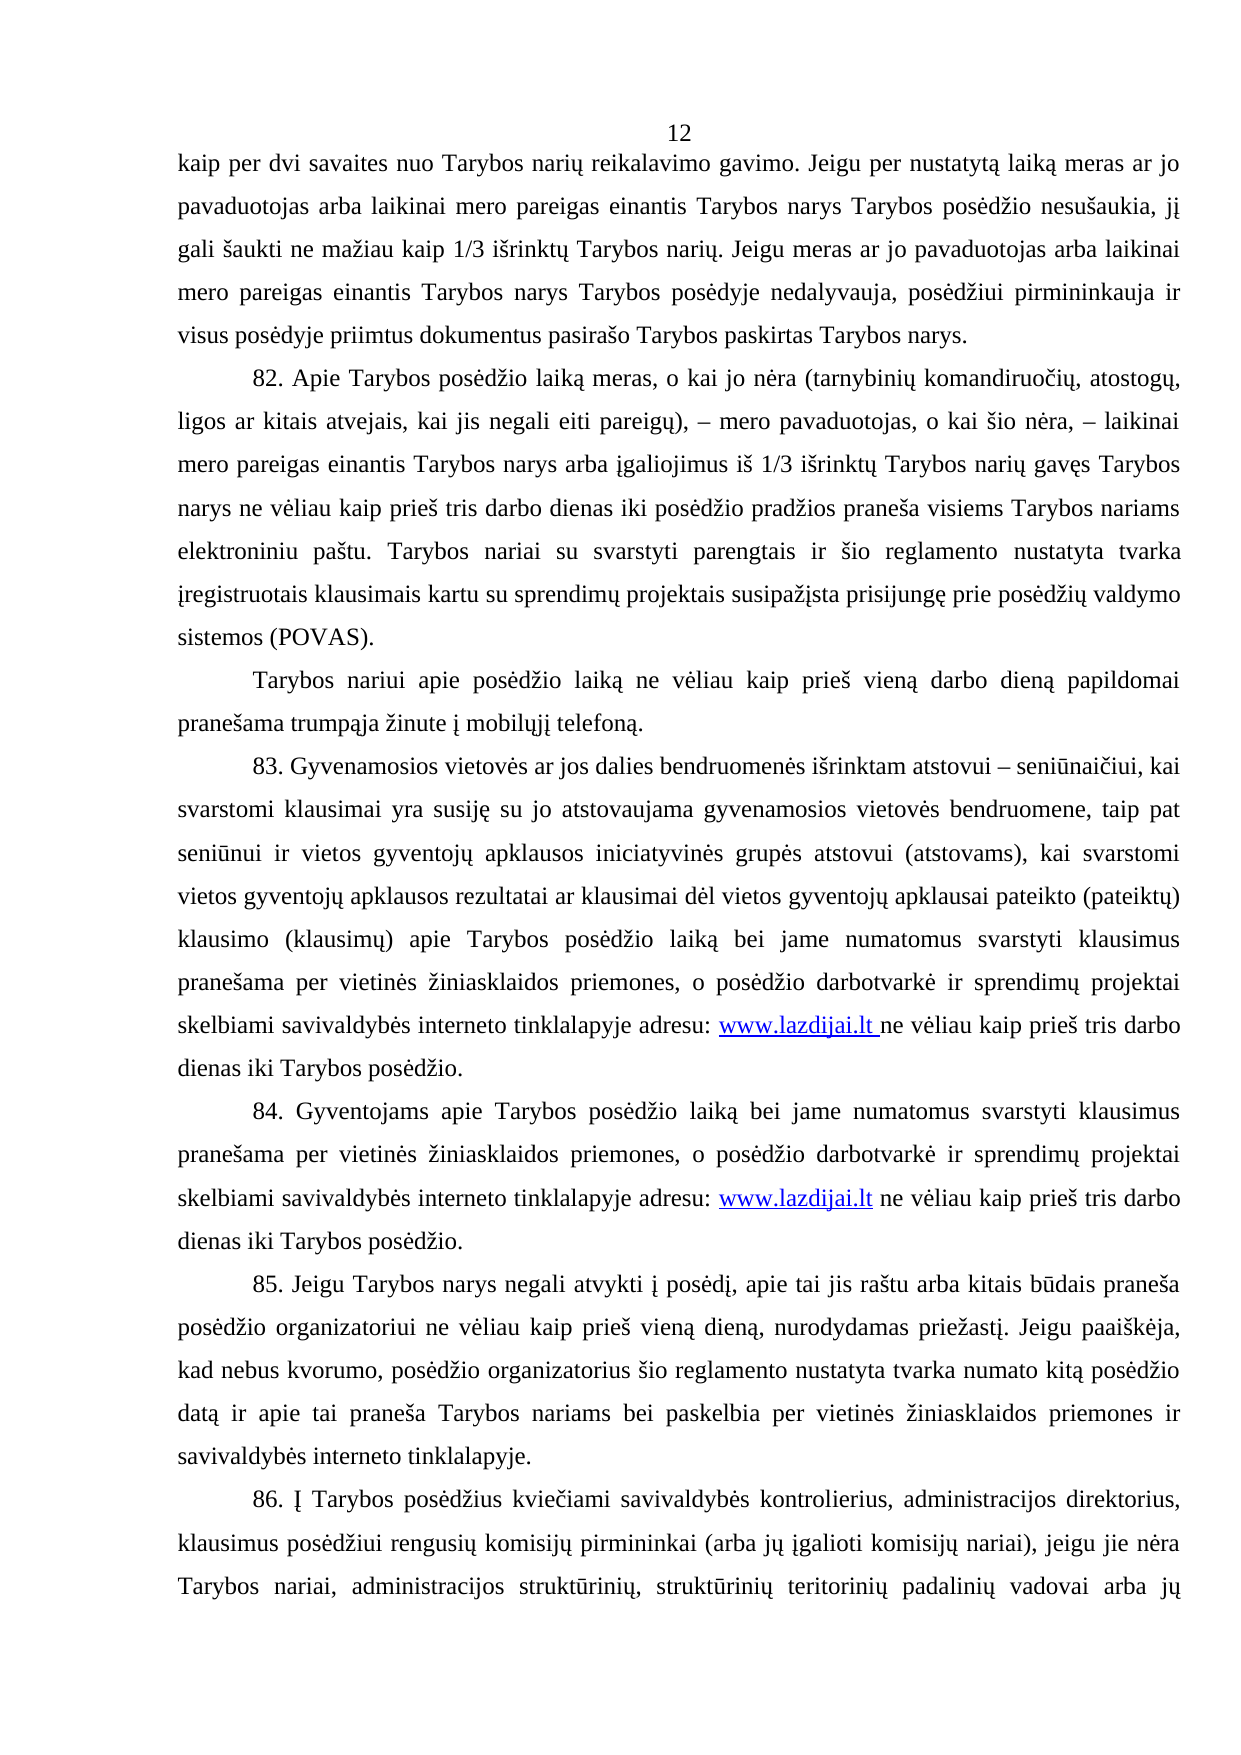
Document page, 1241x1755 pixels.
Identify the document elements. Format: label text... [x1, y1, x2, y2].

text 84. Gyventojams apie Tarybos posėdžio laiką bei jame numatomus svarstyti klausimus pranešama per vietinės žiniasklaidos priemones, o posėdžio darbotvarkė ir sprendimų projektai skelbiami savivaldybės interneto tinklalapyje adresu: www.lazdijai.lt ne vėliau kaip prieš tris darbo dienas iki Tarybos posėdžio. [177, 1096, 1181, 1254]
text kaip per dvi savaites nuo Tarybos narių reikalavimo gavimo. Jeigu per nustatytą laiką meras ar jo pavaduotojas arba laikinai mero pareigas einantis Tarybos narys Tarybos posėdžio nesušaukia, jį gali šaukti ne mažiau kaip 1/3 išrinktų Tarybos narių. Jeigu meras ar jo pavaduotojas arba laikinai mero pareigas einantis Tarybos narys Tarybos posėdyje nedalyvauja, posėdžiui pirmininkauja ir visus posėdyje priimtus dokumentus pasirašo Tarybos paskirtas Tarybos narys. [177, 148, 1181, 349]
text 83. Gyvenamosios vietovės ar jos dalies bendruomenės išrinktam atstovui – seniūnaičiui, kai svarstomi klausimai yra susiję su jo atstovaujama gyvenamosios vietovės bendruomene, taip pat seniūnui ir vietos gyventojų apklausos iniciatyvinės grupės atstovui (atstovams), kai svarstomi vietos gyventojų apklausos rezultatai ar klausimai dėl vietos gyventojų apklausai pateikto (pateiktų) klausimo (klausimų) apie Tarybos posėdžio laiką bei jame numatomus svarstyti klausimus pranešama per vietinės žiniasklaidos priemones, o posėdžio darbotvarkė ir sprendimų projektai skelbiami savivaldybės interneto tinklalapyje adresu: www.lazdijai.lt ne vėliau kaip prieš tris darbo dienas iki Tarybos posėdžio. [177, 751, 1181, 1082]
text 85. Jeigu Tarybos narys negali atvykti į posėdį, apie tai jis raštu arba kitais būdais praneša posėdžio organizatoriui ne vėliau kaip prieš vieną dieną, nurodydamas priežastį. Jeigu paaiškėja, kad nebus kvorumo, posėdžio organizatorius šio reglamento nustatyta tvarka numato kitą posėdžio datą ir apie tai praneša Tarybos nariams bei paskelbia per vietinės žiniasklaidos priemones ir savivaldybės interneto tinklalapyje. [177, 1269, 1181, 1470]
text 82. Apie Tarybos posėdžio laiką meras, o kai jo nėra (tarnybinių komandiruočių, atostogų, ligos ar kitais atvejais, kai jis negali eiti pareigų), – mero pavaduotojas, o kai šio nėra, – laikinai mero pareigas einantis Tarybos narys arba įgaliojimus iš 1/3 išrinktų Tarybos narių gavęs Tarybos narys ne vėliau kaip prieš tris darbo dienas iki posėdžio pradžios praneša visiems Tarybos nariams elektroniniu paštu. Tarybos nariai su svarstyti parengtais ir šio reglamento nustatyta tvarka įregistruotais klausimais kartu su sprendimų projektais susipažįsta prisijungę prie posėdžių valdymo sistemos (POVAS). [177, 363, 1181, 651]
text Tarybos nariui apie posėdžio laiką ne vėliau kaip prieš vieną darbo dieną papildomai pranešama trumpąja žinute į mobilųjį telefoną. [177, 665, 1181, 737]
text 86. Į Tarybos posėdžius kviečiami savivaldybės kontrolierius, administracijos direktorius, klausimus posėdžiui rengusių komisijų pirmininkai (arba jų įgalioti komisijų nariai), jeigu jie nėra Tarybos nariai, administracijos struktūrinių, struktūrinių teritorinių padalinių vadovai arba jų [177, 1484, 1181, 1599]
